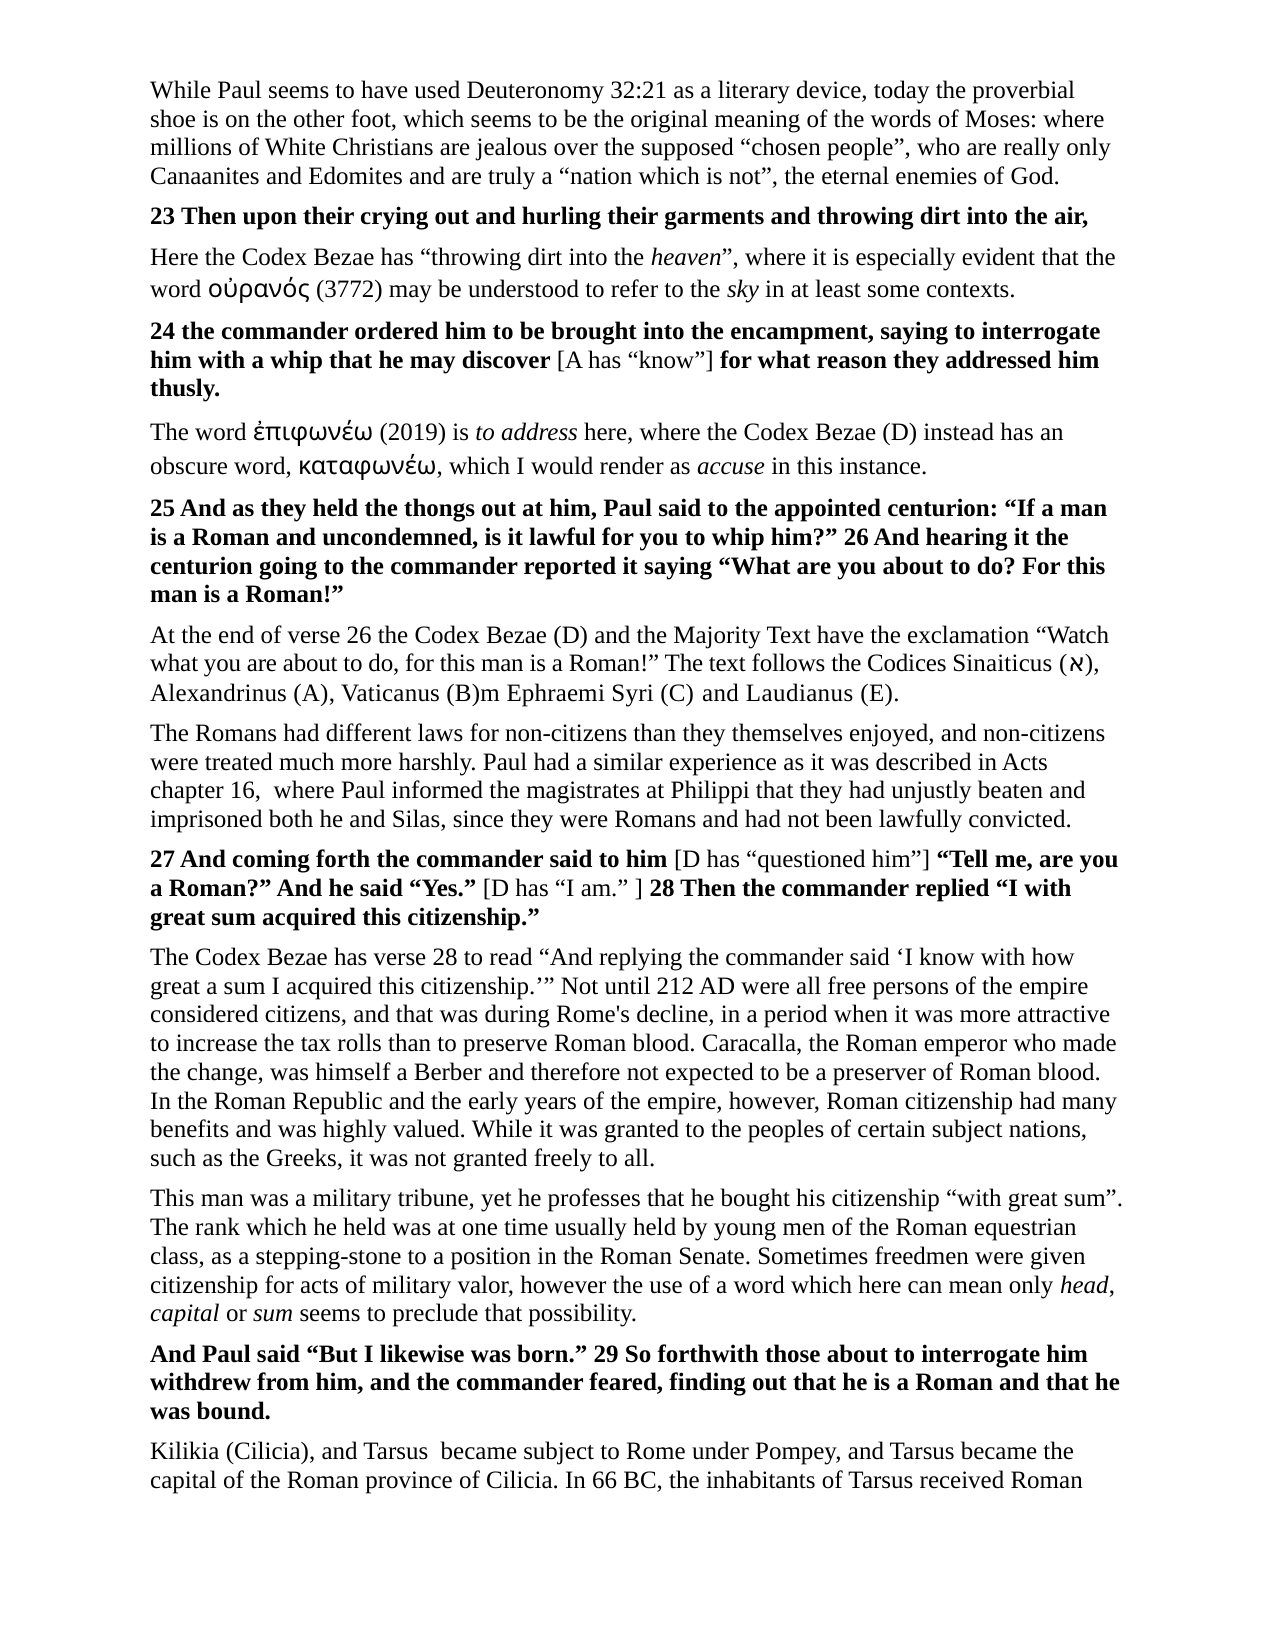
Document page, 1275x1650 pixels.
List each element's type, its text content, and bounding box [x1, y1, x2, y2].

text 27 And coming forth the commander said to him [D has “questioned him”] “Tell me, are you a Roman?” And he said “Yes.” [D has “I am.” ] 28 Then the commander replied “I with great sum acquired this citizenship.” [150, 844, 1125, 931]
text And Paul said “But I likewise was born.” 29 So forthwith those about to interrogate him withdrew from him, and the commander feared, finding out that he is a Roman and that he was bound. [150, 1339, 1125, 1425]
text The Romans had different laws for non-citizens than they themselves enjoyed, and non-citizens were treated much more harshly. Paul had a similar experience as it was described in Acts chapter 16, where Paul informed the magistrates at Philippi that they had unjustly beaten and imprisoned both he and Silas, since they were Romans and had not been lawfully convicted. [150, 718, 1125, 833]
text Kilikia (Cilicia), and Tarsus became subject to Rome under Pompey, and Tarsus became the capital of the Roman province of Cilicia. In 66 BC, the inhabitants of Tarsus received Roman [150, 1436, 1125, 1494]
text While Paul seems to have used Deuteronomy 32:21 as a literary device, today the proverbial shoe is on the other foot, which seems to be the original meaning of the words of Moses: where millions of White Christians are jealous over the supposed “chosen people”, who are really only Canaanites and Edomites and are truly a “nation which is not”, the eternal enemies of God. [150, 75, 1125, 190]
text This man was a military tribune, yet he professes that he bought his citizenship “with great sum”. The rank which he held was at one time usually held by young men of the Roman equestrian class, as a stepping-stone to a position in the Roman Senate. Sometimes freedmen were given citizenship for acts of military valor, however the use of a word which here can mean only head, capital or sum seems to preclude that possibility. [150, 1183, 1125, 1327]
text The word ἐπιφωνέω (2019) is to address here, where the Codex Bezae (D) instead has an obscure word, καταφωνέω, which I would render as accuse in this instance. [150, 414, 1125, 482]
text 24 the commander ordered him to be brought into the encampment, saying to interrogate him with a whip that he may discover [A has “know”] for what reason they addressed him thusly. [150, 316, 1125, 402]
text 25 And as they held the thongs out at him, Paul said to the appointed centurion: “If a man is a Roman and uncondemned, is it lawful for you to whip him?” 26 And hearing it the centurion going to the commander reported it saying “What are you about to do? For this man is a Roman!” [150, 493, 1125, 608]
text The Codex Bezae has verse 28 to read “And replying the commander said ‘I know with how great a sum I acquired this citizenship.’” Not until 212 AD were all free persons of the empire considered citizens, and that was during Rome's decline, in a period when it was more attractive to increase the tax rolls than to preserve Roman blood. Caracalla, the Roman emperor who made the change, was himself a Berber and therefore not expected to be a preserver of Roman blood. In the Roman Republic and the early years of the empire, however, Roman citizenship had many benefits and was highly valued. While it was granted to the peoples of certain subject nations, such as the Greeks, it was not granted freely to all. [150, 942, 1125, 1172]
text At the end of verse 26 the Codex Bezae (D) and the Majority Text have the exclamation “Watch what you are about to do, for this man is a Roman!” The text follows the Codices Sinaiticus (א), Alexandrinus (A), Vaticanus (B)m Ephraemi Syri (C) and Laudianus (E). [150, 620, 1125, 706]
text 23 Then upon their crying out and hurling their garments and throwing dirt into the air, [150, 201, 1125, 230]
text Here the Codex Bezae has “throwing dirt into the heaven”, where it is especially evident that the word οὐρανός (3772) may be understood to refer to the sky in at least some contexts. [150, 242, 1125, 304]
